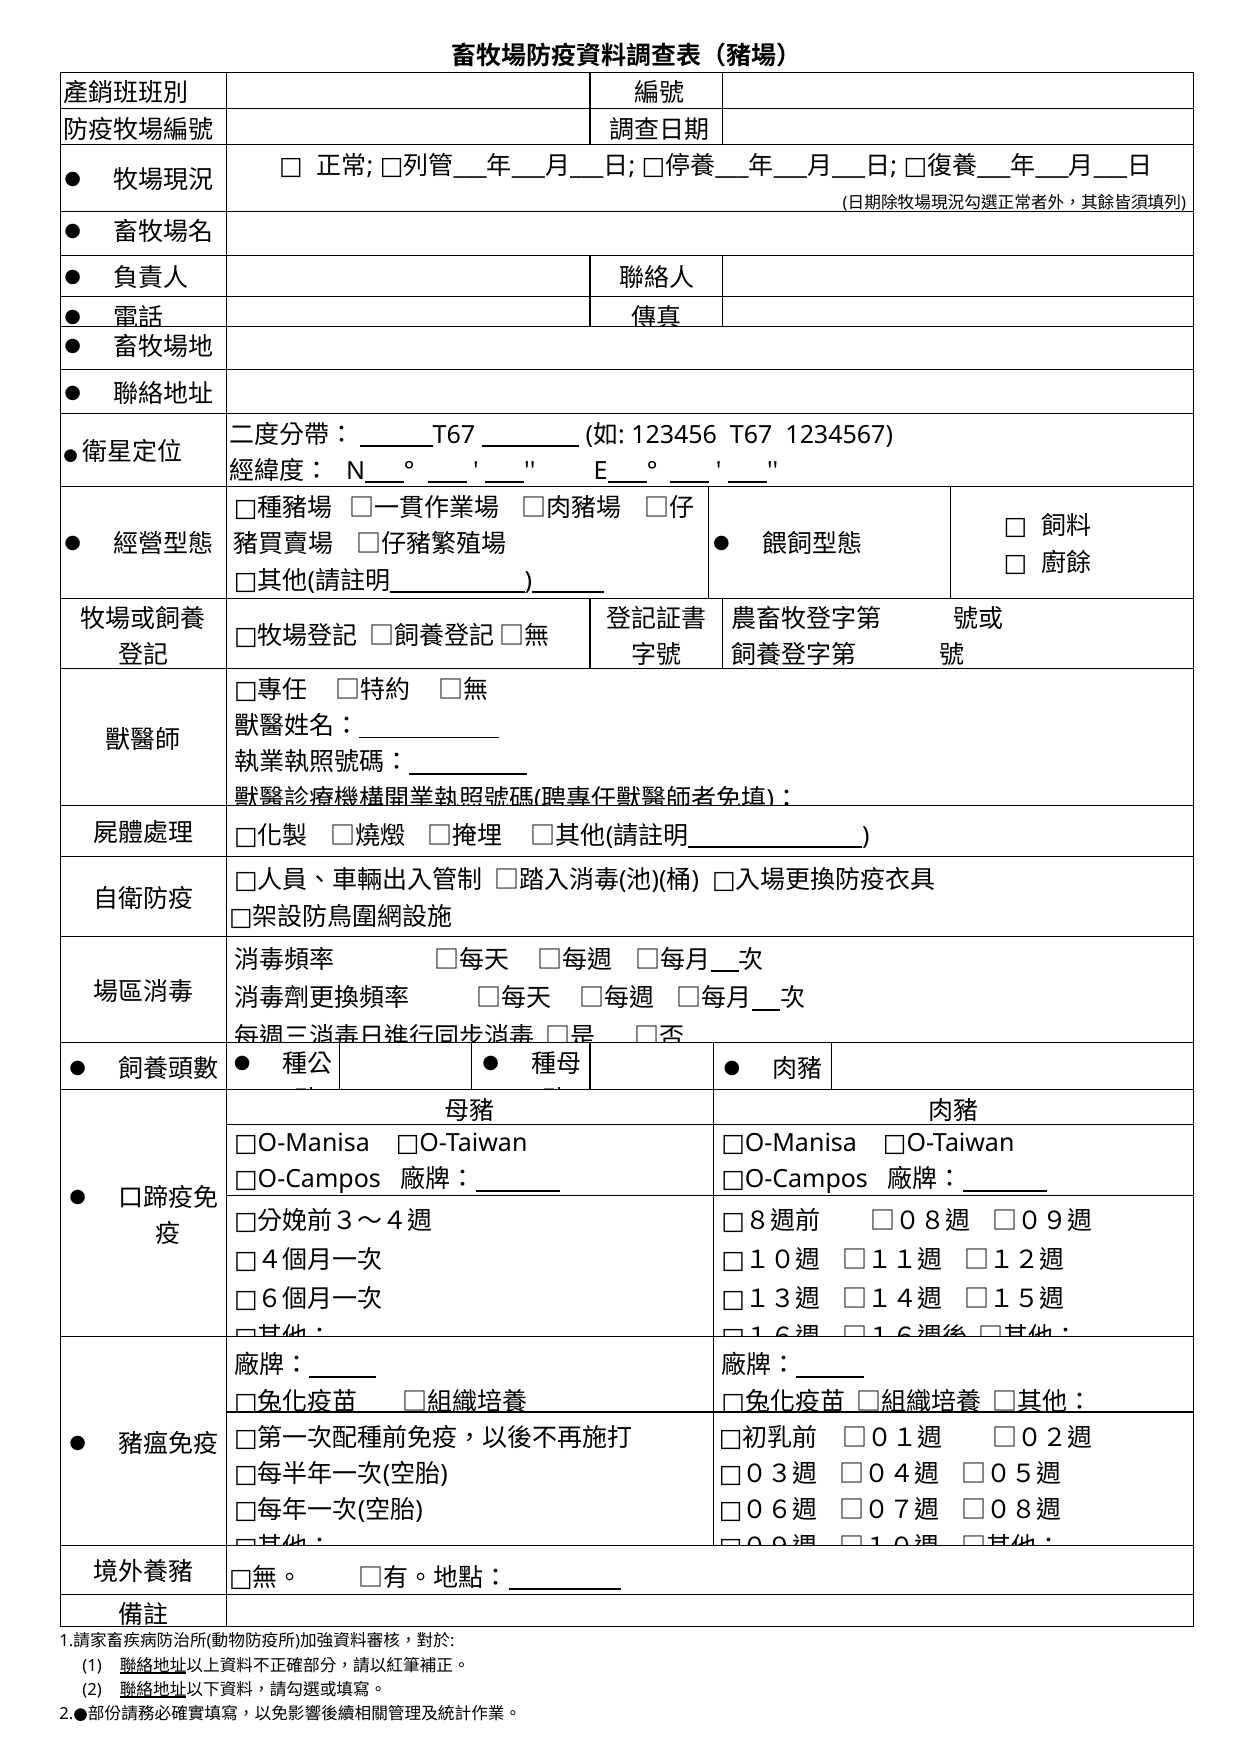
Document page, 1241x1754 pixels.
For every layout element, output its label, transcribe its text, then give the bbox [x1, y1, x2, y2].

table_cell 牧場現況 [61, 145, 226, 211]
table_cell 聯絡人 [591, 256, 722, 296]
table_cell [591, 1043, 713, 1089]
table_cell 防疫牧場編號 [61, 109, 226, 144]
table_cell 母豬 [227, 1090, 713, 1124]
table_header 編號 [591, 73, 722, 108]
table_cell 場區消毒 [61, 937, 226, 1042]
table_cell 自衛防疫 [61, 857, 226, 936]
table_cell □第一次配種前免疫，以後不再施打 □每半年一次(空胎) □每年一次(空胎) □其他： [227, 1413, 713, 1545]
table_header 產銷班班別 [61, 73, 226, 108]
table_cell 消毒頻率 □每天 □每週 □每月 次 消毒劑更換頻率 □每天 □每週 □每月 次 每週三消毒日進行同步消毒 □是 □否 [227, 937, 1193, 1042]
table_cell [227, 327, 1193, 369]
table_cell 畜牧場名稱 [61, 212, 226, 254]
list 聯絡地址以下資料，請勾選或填寫。 [82, 1676, 1194, 1700]
table_cell □人員、車輛出入管制 □踏入消毒(池)(桶) □入場更換防疫衣具 □架設防鳥圍網設施 [227, 857, 1193, 936]
table_cell 經營型態 [61, 487, 226, 597]
table_header [227, 73, 589, 108]
table_cell 屍體處理 [61, 806, 226, 856]
table_cell 餵飼型態 [709, 487, 950, 597]
table_cell [723, 256, 1193, 296]
table_cell 種母豬 [472, 1043, 589, 1089]
table_cell □初乳前 □０１週 □０２週 □０３週 □０４週 □０５週 □０６週 □０７週 □０８週 □０９週 □１０週 □其他： [714, 1413, 1193, 1545]
table_cell ● 衛星定位 [61, 414, 226, 486]
table_cell 豬瘟免疫 [61, 1337, 226, 1545]
table_cell [832, 1043, 1193, 1089]
table_cell 正常; □列管___年___月___日; □停養___年___月___日; □復養___年___月___日 (日期除牧場現況勾選正常者外，其餘皆須填列) [227, 145, 1193, 211]
table_cell 肉豬 [714, 1043, 831, 1089]
table_cell [227, 370, 1193, 413]
table_cell 調查日期 [591, 109, 722, 144]
table_cell [723, 109, 1193, 144]
table_cell 種公豬 [227, 1043, 339, 1089]
table_cell □專任 □特約 □無 獸醫姓名： 執業執照號碼： 獸醫診療機構開業執照號碼(聘專任獸醫師者免填)： [227, 669, 1193, 805]
table_cell 電話 [61, 297, 226, 326]
table_cell □８週前 □０８週 □０９週 □１０週 □１１週 □１２週 □１３週 □１４週 □１５週 □１６週 □１６週後 □其他： [714, 1196, 1193, 1336]
table_cell [340, 1043, 471, 1089]
table_cell [227, 297, 589, 326]
table_cell 口蹄疫免疫 [61, 1090, 226, 1336]
table_cell [227, 256, 589, 296]
table_cell 牧場或飼養 登記 [61, 599, 226, 668]
table_cell □O-Manisa □O-Taiwan □O-Campos 廠牌： [227, 1125, 713, 1194]
text 1.請家畜疾病防治所(動物防疫所)加強資料審核，對於: [59, 1627, 1194, 1652]
table_cell 飼料 廚餘 [951, 487, 1193, 597]
table_cell 登記証書 字號 [591, 599, 722, 668]
table_cell 備註 [61, 1595, 226, 1626]
table_cell 農畜牧登字第 號或 飼養登字第 號 [723, 599, 1193, 668]
list 聯絡地址以上資料不正確部分，請以紅筆補正。 [82, 1652, 1194, 1676]
table_cell 肉豬 [714, 1090, 1193, 1124]
table_cell 獸醫師 [61, 669, 226, 805]
table_cell 廠牌： □兔化疫苗 □組織培養 [227, 1337, 713, 1411]
table_cell [723, 297, 1193, 326]
table_cell 聯絡地址 [61, 370, 226, 413]
table_cell [227, 212, 1193, 254]
table_cell □化製 □燒燬 □掩埋 □其他(請註明 ) [227, 806, 1193, 856]
table_cell □O-Manisa □O-Taiwan □O-Campos 廠牌： [714, 1125, 1193, 1194]
table_cell 二度分帶： T67 (如: 123456 T67 1234567) 經緯度： N ° ' '' E ° ' '' [227, 414, 1193, 486]
table_cell 飼養頭數 [61, 1043, 226, 1089]
table_cell [227, 109, 589, 144]
text 畜牧場防疫資料調查表（豬場） [59, 35, 1194, 72]
table_cell □分娩前３～４週 □４個月一次 □６個月一次 □其他： [227, 1196, 713, 1336]
table_cell □種豬場 □一貫作業場 □肉豬場 □仔豬買賣場 □仔豬繁殖場 □其他(請註明 ) [227, 487, 708, 597]
table_header [723, 73, 1193, 108]
table_cell 境外養豬 [61, 1546, 226, 1593]
table_cell □牧場登記 □飼養登記 □無 [227, 599, 589, 668]
table_cell [227, 1595, 1193, 1626]
table_cell 傳真 [591, 297, 722, 326]
table_cell □無。 □有。地點： [227, 1546, 1193, 1593]
text 2.●部份請務必確實填寫，以免影響後續相關管理及統計作業。 [59, 1700, 1194, 1724]
table_cell 畜牧場地址 [61, 327, 226, 369]
table_cell 負責人 [61, 256, 226, 296]
table_cell 廠牌： □兔化疫苗 □組織培養 □其他： [714, 1337, 1193, 1411]
